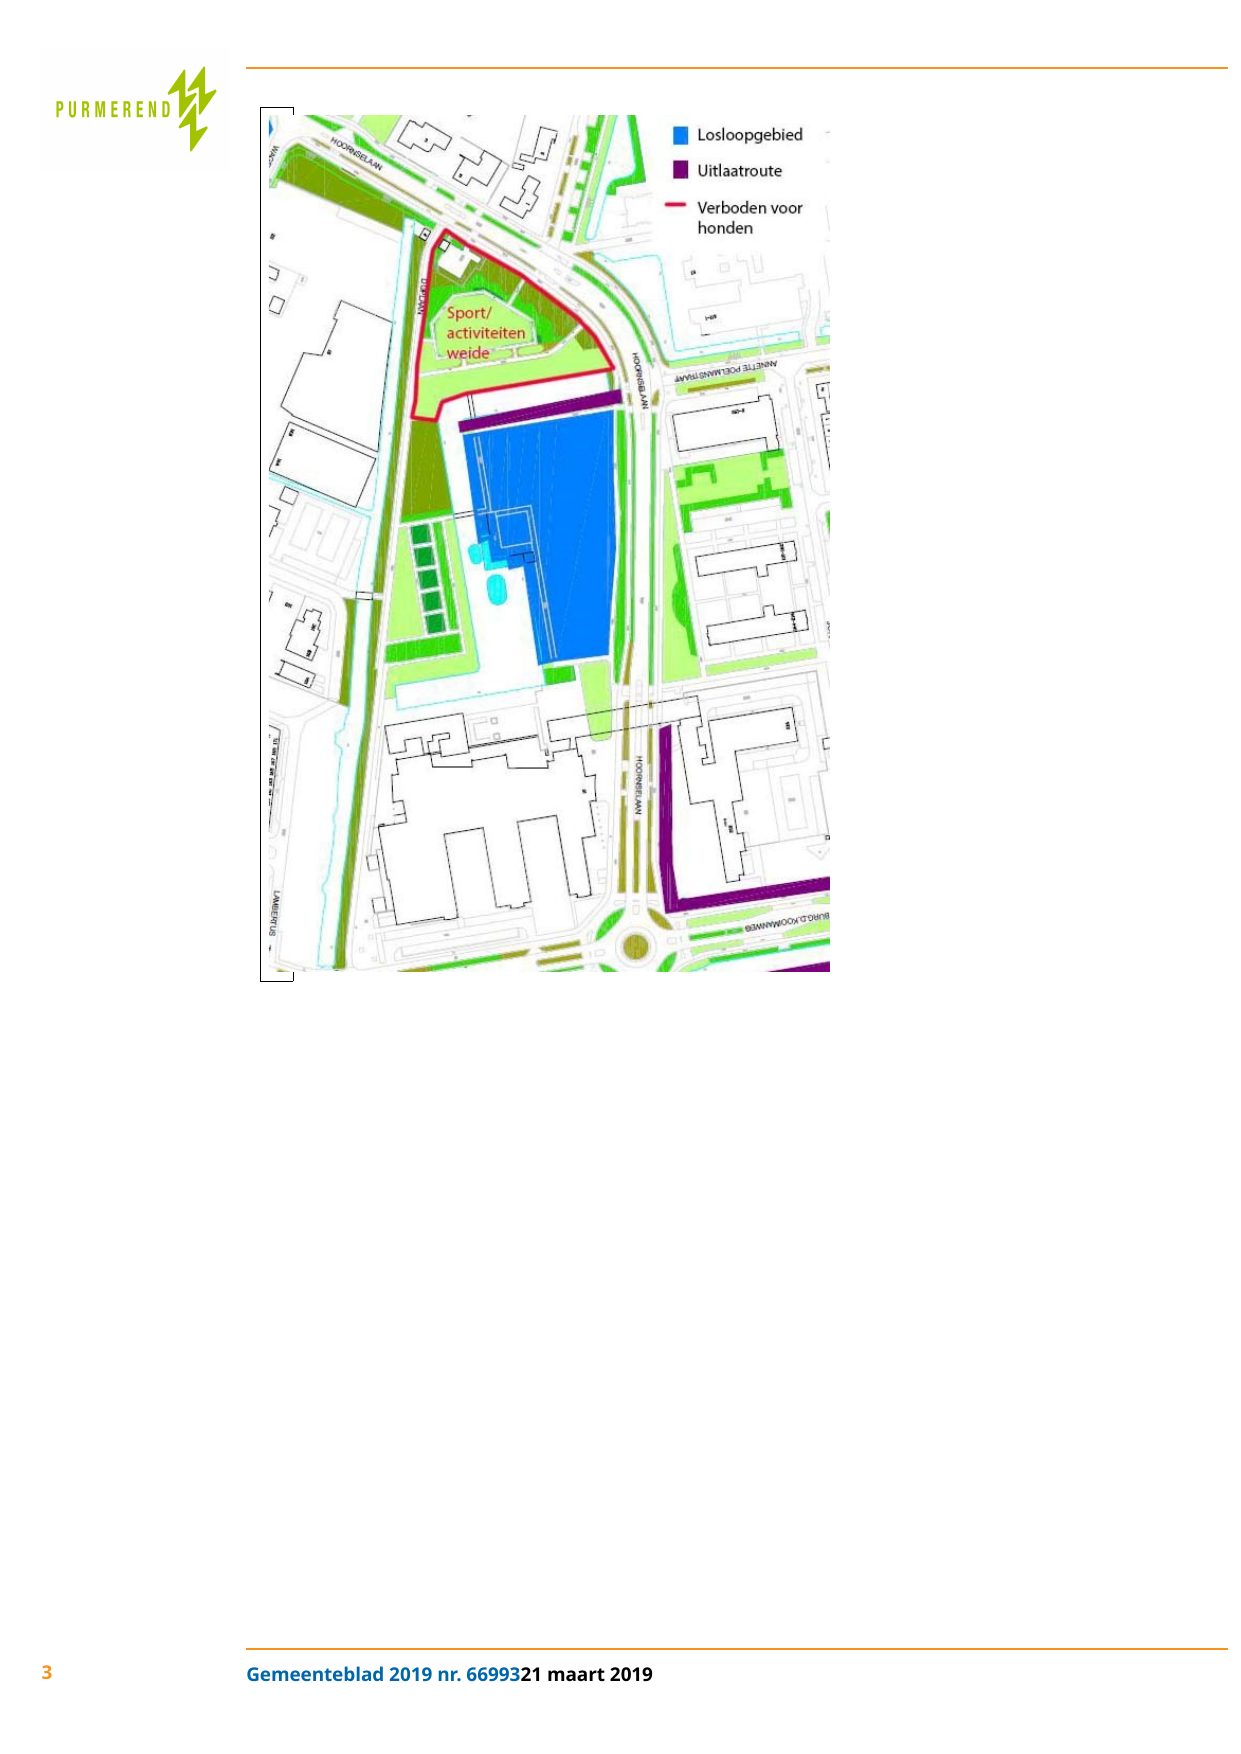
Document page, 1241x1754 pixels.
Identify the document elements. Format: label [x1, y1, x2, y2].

picture [268, 115, 830, 972]
picture [41, 47, 231, 172]
